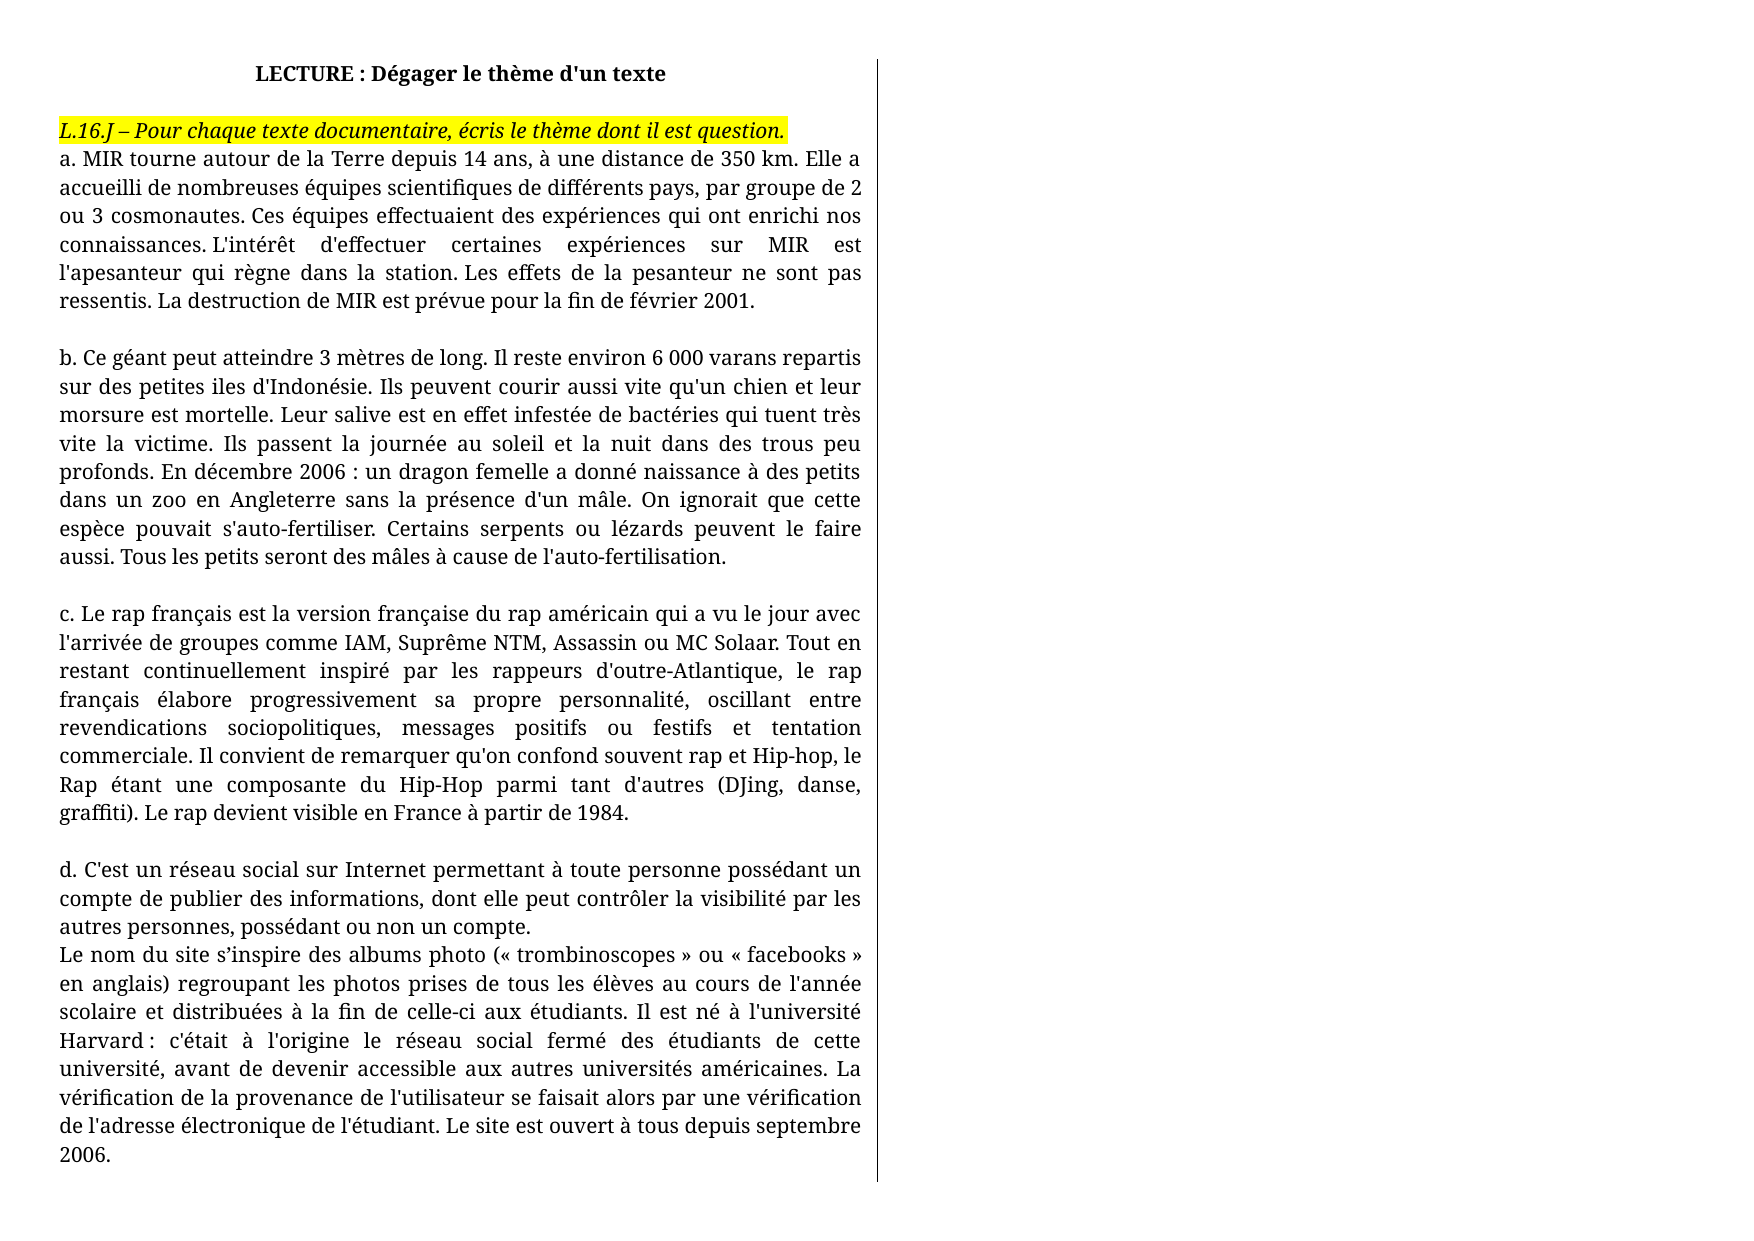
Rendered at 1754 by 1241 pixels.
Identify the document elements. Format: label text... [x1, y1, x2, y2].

text LECTURE : Dégager le thème d'un texte [59, 59, 862, 87]
text c. Le rap français est la version française du rap américain qui a vu le jour avec l'arrivée de groupes comme IAM, Suprême NTM, Assassin ou MC Solaar. Tout en restant continuellement inspiré par les rappeurs d'outre-Atlantique, le rap français élabore progressivement sa propre personnalité, oscillant entre revendications sociopolitiques, messages positifs ou festifs et tentation commerciale. Il convient de remarquer qu'on confond souvent rap et Hip-hop, le Rap étant une composante du Hip-Hop parmi tant d'autres (DJing, danse, graffiti). Le rap devient visible en France à partir de 1984. [59, 599, 862, 827]
text L.16.J – Pour chaque texte documentaire, écris le thème dont il est question. [59, 116, 862, 144]
text a. MIR tourne autour de la Terre depuis 14 ans, à une distance de 350 km. Elle a accueilli de nombreuses équipes scientifiques de différents pays, par groupe de 2 ou 3 cosmonautes. Ces équipes effectuaient des expériences qui ont enrichi nos connaissances. L'intérêt d'effectuer certaines expériences sur MIR est l'apesanteur qui règne dans la station. Les effets de la pesanteur ne sont pas ressentis. La destruction de MIR est prévue pour la fin de février 2001. [59, 144, 862, 315]
text d. C'est un réseau social sur Internet permettant à toute personne possédant un compte de publier des informations, dont elle peut contrôler la visibilité par les autres personnes, possédant ou non un compte. [59, 855, 862, 941]
text Le nom du site s’inspire des albums photo (« trombinoscopes » ou « facebooks » en anglais) regroupant les photos prises de tous les élèves au cours de l'année scolaire et distribuées à la fin de celle-ci aux étudiants. Il est né à l'université Harvard : c'était à l'origine le réseau social fermé des étudiants de cette université, avant de devenir accessible aux autres universités américaines. La vérification de la provenance de l'utilisateur se faisait alors par une vérification de l'adresse électronique de l'étudiant. Le site est ouvert à tous depuis septembre 2006. [59, 941, 862, 1168]
text b. Ce géant peut atteindre 3 mètres de long. Il reste environ 6 000 varans repartis sur des petites iles d'Indonésie. Ils peuvent courir aussi vite qu'un chien et leur morsure est mortelle. Leur salive est en effet infestée de bactéries qui tuent très vite la victime. Ils passent la journée au soleil et la nuit dans des trous peu profonds. En décembre 2006 : un dragon femelle a donné naissance à des petits dans un zoo en Angleterre sans la présence d'un mâle. On ignorait que cette espèce pouvait s'auto-fertiliser. Certains serpents ou lézards peuvent le faire aussi. Tous les petits seront des mâles à cause de l'auto-fertilisation. [59, 343, 862, 571]
